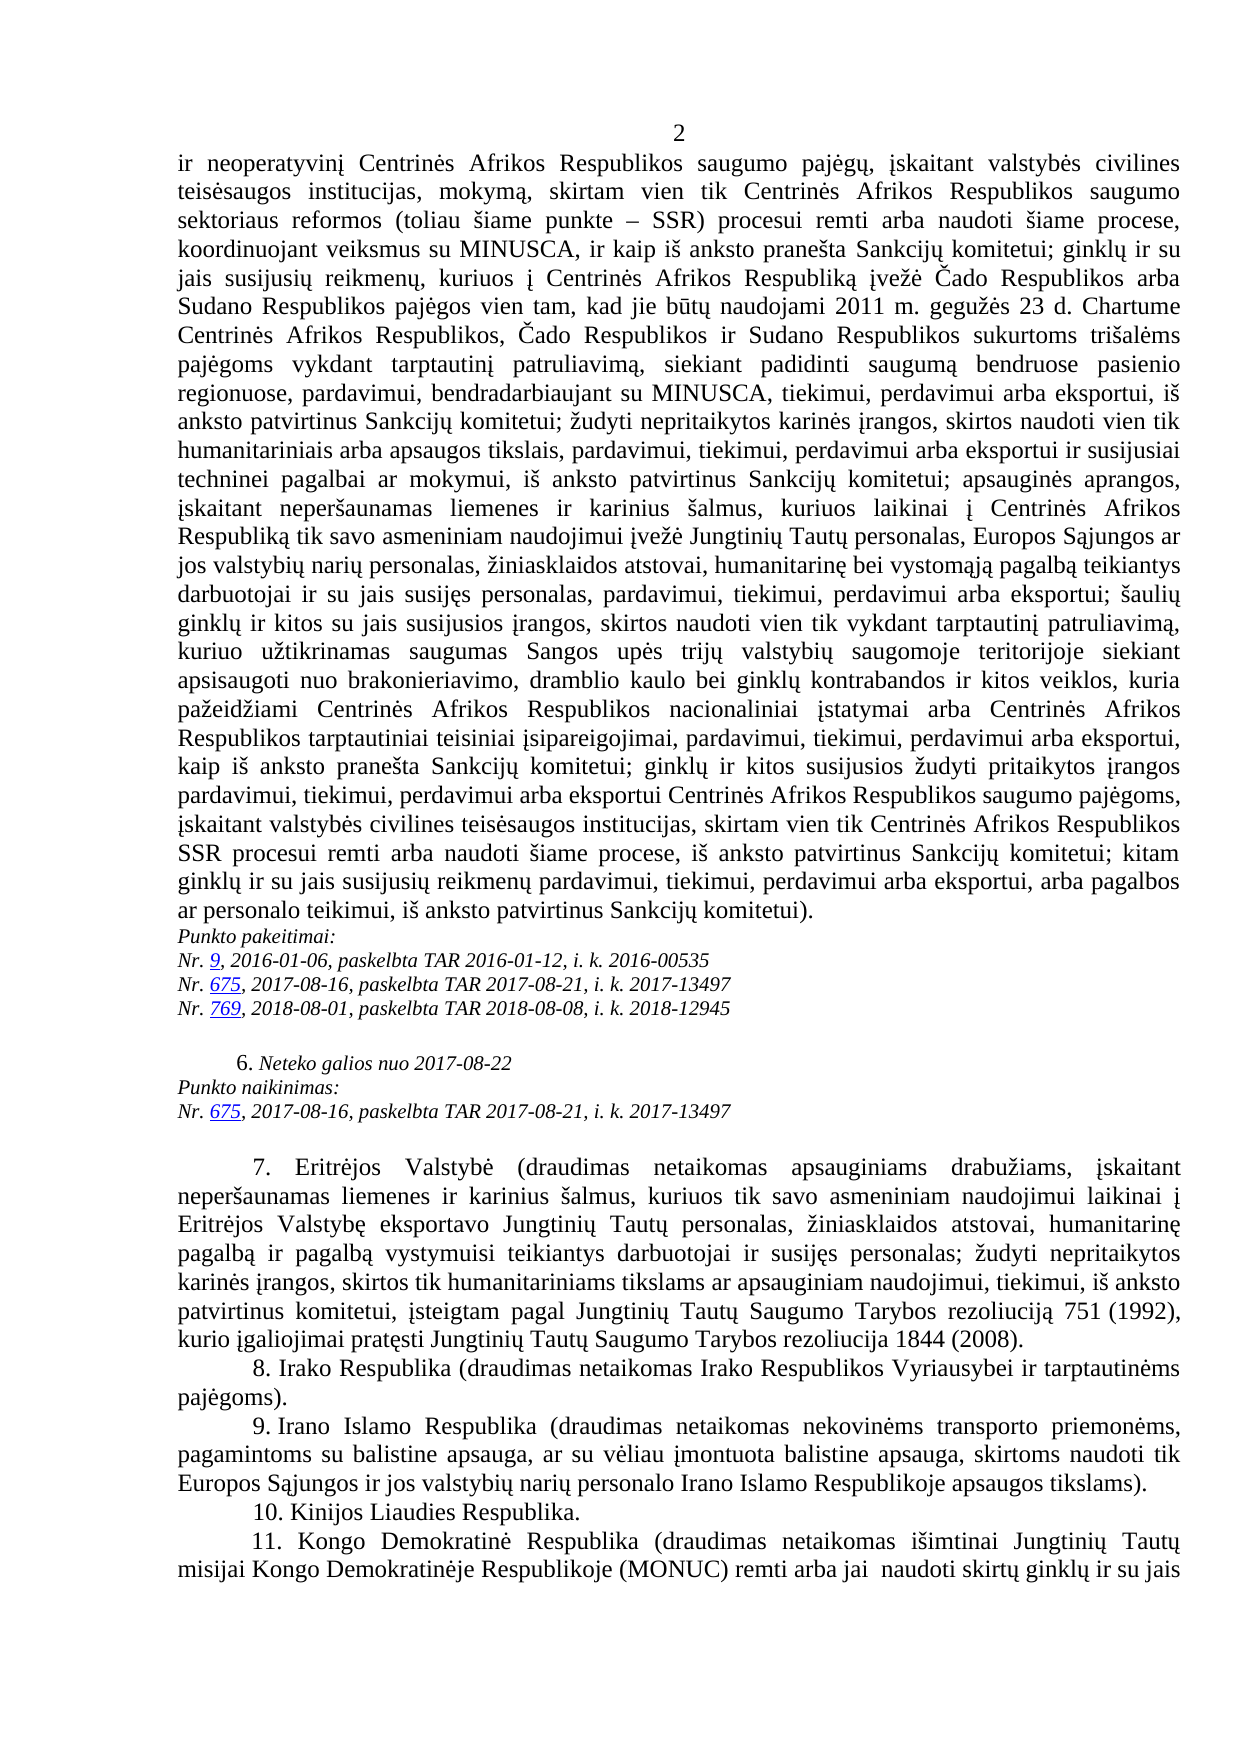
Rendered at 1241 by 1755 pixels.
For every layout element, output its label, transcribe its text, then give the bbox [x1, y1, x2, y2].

text Nr. 675, 2017-08-16, paskelbta TAR 2017-08-21, i. k. 2017-13497 [177, 972, 1181, 996]
text 10. Kinijos Liaudies Respublika. [177, 1497, 1181, 1526]
text 8. Irako Respublika (draudimas netaikomas Irako Respublikos Vyriausybei ir tarptautinėms pajėgoms). [177, 1353, 1181, 1411]
text 7. Eritrėjos Valstybė (draudimas netaikomas apsauginiams drabužiams, įskaitant neperšaunamas liemenes ir karinius šalmus, kuriuos tik savo asmeniniam naudojimui laikinai į Eritrėjos Valstybę eksportavo Jungtinių Tautų personalas, žiniasklaidos atstovai, humanitarinę pagalbą ir pagalbą vystymuisi teikiantys darbuotojai ir susijęs personalas; žudyti nepritaikytos karinės įrangos, skirtos tik humanitariniams tikslams ar apsauginiam naudojimui, tiekimui, iš anksto patvirtinus komitetui, įsteigtam pagal Jungtinių Tautų Saugumo Tarybos rezoliuciją 751 (1992), kurio įgaliojimai pratęsti Jungtinių Tautų Saugumo Tarybos rezoliucija 1844 (2008). [177, 1152, 1181, 1353]
text Nr. 769, 2018-08-01, paskelbta TAR 2018-08-08, i. k. 2018-12945 [177, 996, 1181, 1020]
text Punkto naikinimas: [177, 1075, 1181, 1099]
text Nr. 675, 2017-08-16, paskelbta TAR 2017-08-21, i. k. 2017-13497 [177, 1099, 1181, 1123]
text Nr. 9, 2016-01-06, paskelbta TAR 2016-01-12, i. k. 2016-00535 [177, 948, 1181, 972]
text 11. Kongo Demokratinė Respublika (draudimas netaikomas išimtinai Jungtinių Tautų misijai Kongo Demokratinėje Respublikoje (MONUC) remti arba jai naudoti skirtų ginklų ir su jais [177, 1526, 1181, 1583]
text 9. Irano Islamo Respublika (draudimas netaikomas nekovinėms transporto priemonėms, pagamintoms su balistine apsauga, ar su vėliau įmontuota balistine apsauga, skirtoms naudoti tik Europos Sąjungos ir jos valstybių narių personalo Irano Islamo Respublikoje apsaugos tikslams). [177, 1411, 1181, 1497]
text 6. Neteko galios nuo 2017-08-22 [177, 1049, 1181, 1075]
text Punkto pakeitimai: [177, 924, 1181, 948]
text ir neoperatyvinį Centrinės Afrikos Respublikos saugumo pajėgų, įskaitant valstybės civilines teisėsaugos institucijas, mokymą, skirtam vien tik Centrinės Afrikos Respublikos saugumo sektoriaus reformos (toliau šiame punkte – SSR) procesui remti arba naudoti šiame procese, koordinuojant veiksmus su MINUSCA, ir kaip iš anksto pranešta Sankcijų komitetui; ginklų ir su jais susijusių reikmenų, kuriuos į Centrinės Afrikos Respubliką įvežė Čado Respublikos arba Sudano Respublikos pajėgos vien tam, kad jie būtų naudojami 2011 m. gegužės 23 d. Chartume Centrinės Afrikos Respublikos, Čado Respublikos ir Sudano Respublikos sukurtoms trišalėms pajėgoms vykdant tarptautinį patruliavimą, siekiant padidinti saugumą bendruose pasienio regionuose, pardavimui, bendradarbiaujant su MINUSCA, tiekimui, perdavimui arba eksportui, iš anksto patvirtinus Sankcijų komitetui; žudyti nepritaikytos karinės įrangos, skirtos naudoti vien tik humanitariniais arba apsaugos tikslais, pardavimui, tiekimui, perdavimui arba eksportui ir susijusiai techninei pagalbai ar mokymui, iš anksto patvirtinus Sankcijų komitetui; apsauginės aprangos, įskaitant neperšaunamas liemenes ir karinius šalmus, kuriuos laikinai į Centrinės Afrikos Respubliką tik savo asmeniniam naudojimui įvežė Jungtinių Tautų personalas, Europos Sąjungos ar jos valstybių narių personalas, žiniasklaidos atstovai, humanitarinę bei vystomąją pagalbą teikiantys darbuotojai ir su jais susijęs personalas, pardavimui, tiekimui, perdavimui arba eksportui; šaulių ginklų ir kitos su jais susijusios įrangos, skirtos naudoti vien tik vykdant tarptautinį patruliavimą, kuriuo užtikrinamas saugumas Sangos upės trijų valstybių saugomoje teritorijoje siekiant apsisaugoti nuo brakonieriavimo, dramblio kaulo bei ginklų kontrabandos ir kitos veiklos, kuria pažeidžiami Centrinės Afrikos Respublikos nacionaliniai įstatymai arba Centrinės Afrikos Respublikos tarptautiniai teisiniai įsipareigojimai, pardavimui, tiekimui, perdavimui arba eksportui, kaip iš anksto pranešta Sankcijų komitetui; ginklų ir kitos susijusios žudyti pritaikytos įrangos pardavimui, tiekimui, perdavimui arba eksportui Centrinės Afrikos Respublikos saugumo pajėgoms, įskaitant valstybės civilines teisėsaugos institucijas, skirtam vien tik Centrinės Afrikos Respublikos SSR procesui remti arba naudoti šiame procese, iš anksto patvirtinus Sankcijų komitetui; kitam ginklų ir su jais susijusių reikmenų pardavimui, tiekimui, perdavimui arba eksportui, arba pagalbos ar personalo teikimui, iš anksto patvirtinus Sankcijų komitetui). [177, 148, 1181, 924]
